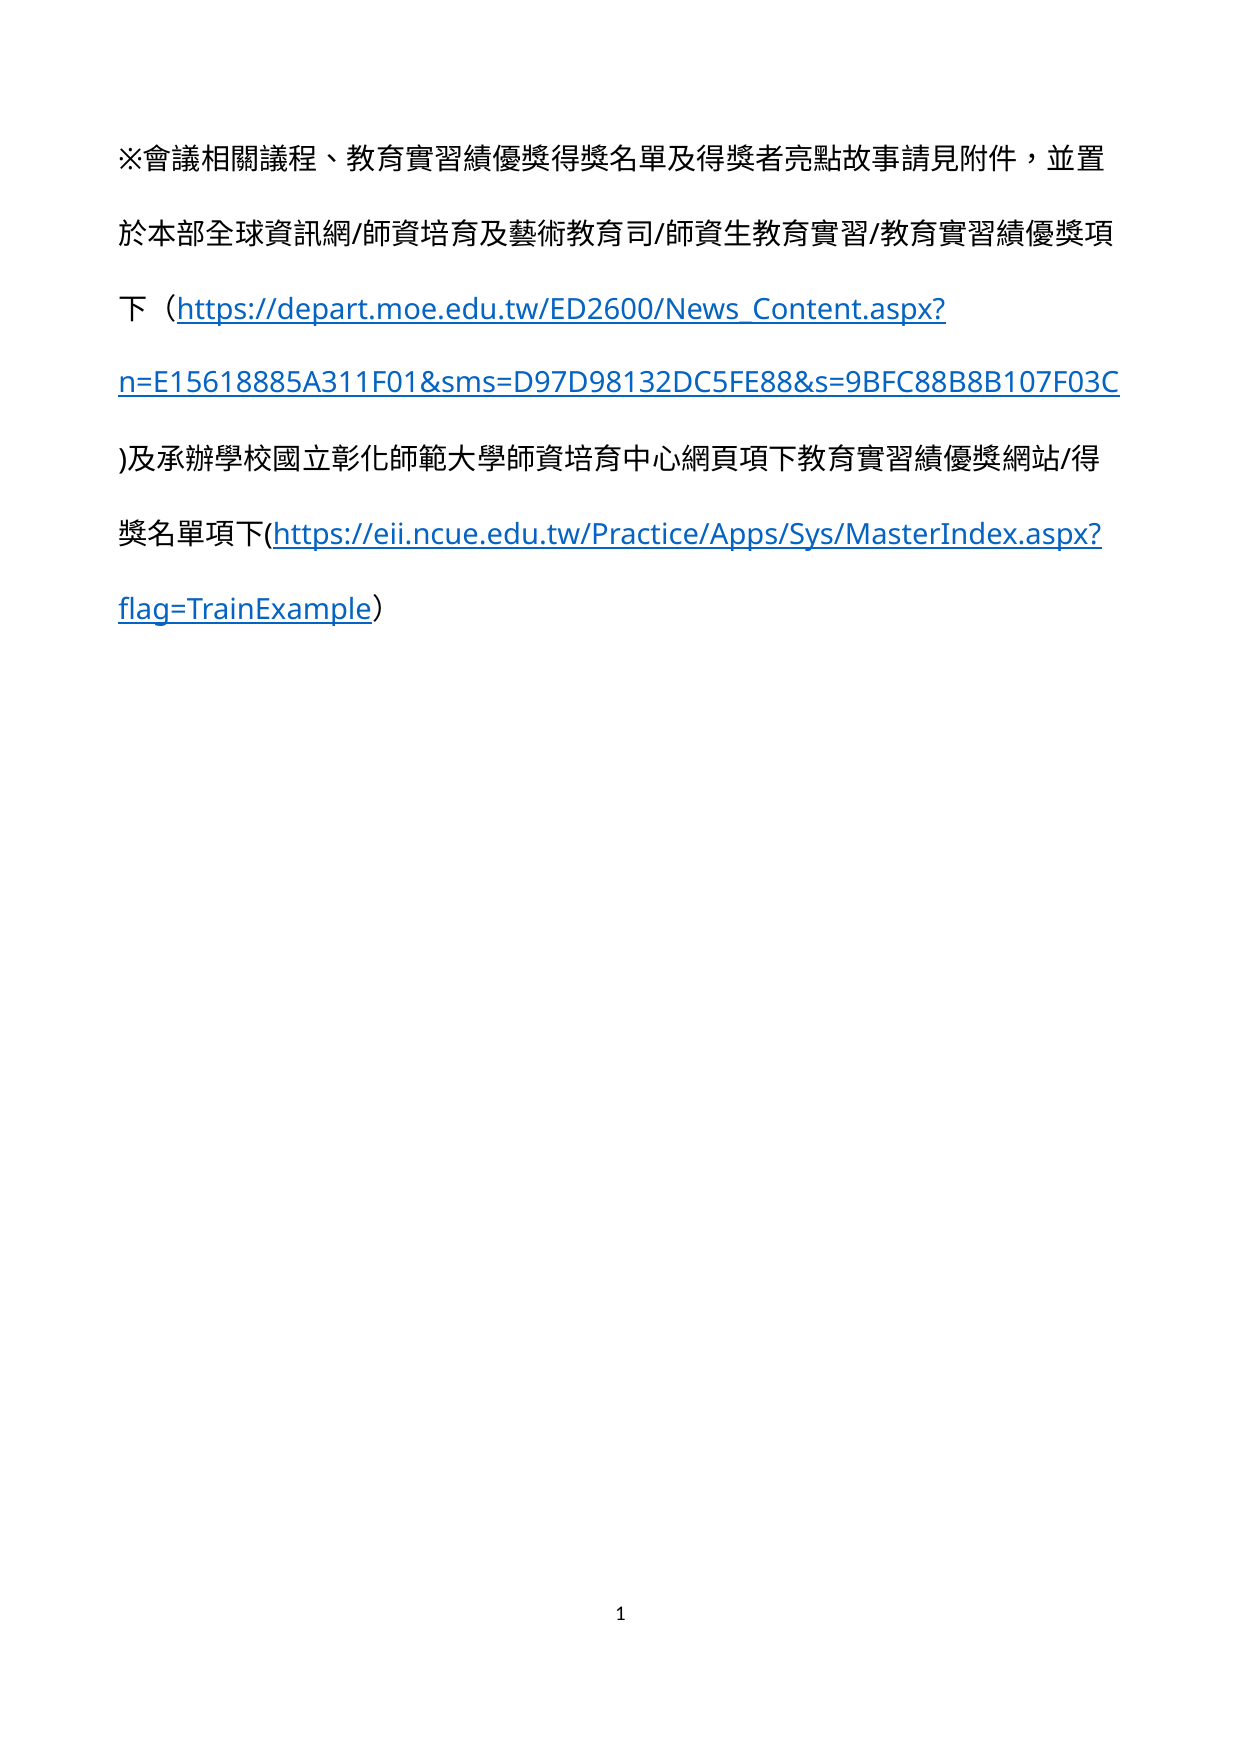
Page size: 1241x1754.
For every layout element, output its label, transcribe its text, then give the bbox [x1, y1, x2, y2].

text ※會議相關議程、教育實習績優獎得獎名單及得獎者亮點故事請見附件，並置於本部全球資訊網/師資培育及藝術教育司/師資生教育實習/教育實習績優獎項下（https://depart.moe.edu.tw/ED2600/News_Content.aspx?n=E15618885A311F01&sms=D97D98132DC5FE88&s=9BFC88B8B107F03C)及承辦學校國立彰化師範大學師資培育中心網頁項下教育實習績優獎網站/得獎名單項下(https://eii.ncue.edu.tw/Practice/Apps/Sys/MasterIndex.aspx?flag=TrainExample） [118, 113, 1122, 638]
